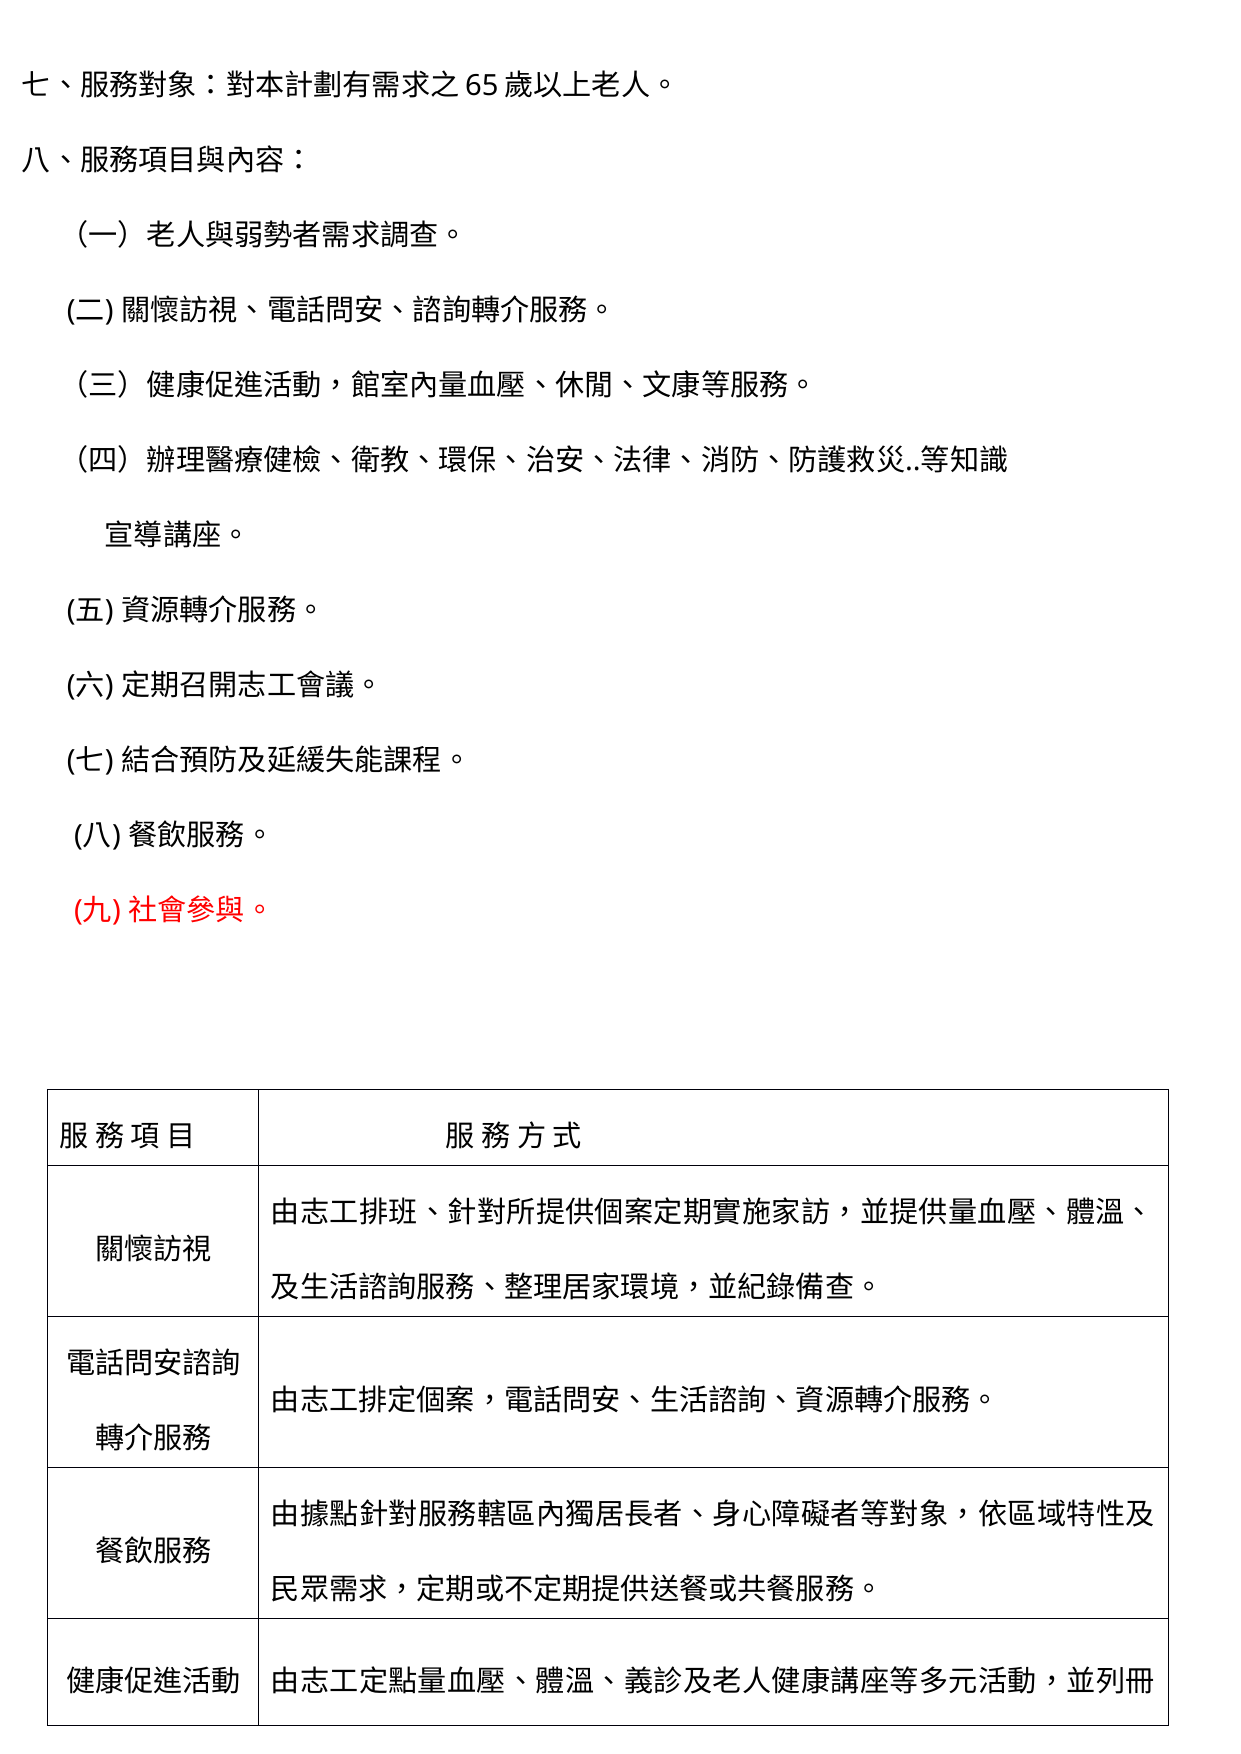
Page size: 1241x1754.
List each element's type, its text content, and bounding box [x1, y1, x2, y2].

table_cell 餐飲服務 [48, 1468, 258, 1618]
text (八) 餐飲服務。 [74, 789, 1181, 864]
table_cell 電話問安諮詢轉介服務 [48, 1317, 258, 1467]
table_cell 健康促進活動 [48, 1619, 258, 1725]
text （四）辦理醫療健檢、衛教、環保、治安、法律、消防、防護救災..等知識 [59, 414, 1181, 489]
text 宣導講座。 [59, 489, 1181, 564]
table_cell 由志工定點量血壓、體溫、義診及老人健康講座等多元活動，並列冊 [259, 1619, 1168, 1725]
text (六) 定期召開志工會議。 [59, 639, 1181, 714]
table_header 服 務 方 式 [259, 1090, 1168, 1165]
text (二) 關懷訪視、電話問安、諮詢轉介服務。 [59, 264, 1181, 339]
table_cell 由據點針對服務轄區內獨居長者、身心障礙者等對象，依區域特性及民眾需求，定期或不定期提供送餐或共餐服務。 [259, 1468, 1168, 1618]
text （三）健康促進活動，館室內量血壓、休閒、文康等服務。 [59, 339, 1181, 414]
text （一）老人與弱勢者需求調查。 [59, 189, 1181, 264]
table_cell 由志工排班、針對所提供個案定期實施家訪，並提供量血壓、體溫、及生活諮詢服務、整理居家環境，並紀錄備查。 [259, 1166, 1168, 1316]
table_cell 由志工排定個案，電話問安、生活諮詢、資源轉介服務。 [259, 1317, 1168, 1467]
text (七) 結合預防及延緩失能課程。 [59, 714, 1181, 789]
table_cell 關懷訪視 [48, 1166, 258, 1316]
text 七、服務對象：對本計劃有需求之65歲以上老人。 [22, 39, 1181, 114]
table_header 服 務 項 目 [48, 1090, 258, 1165]
text 八、服務項目與內容： [22, 114, 1181, 189]
text (五) 資源轉介服務。 [59, 564, 1181, 639]
text (九) 社會參與。 [74, 864, 1181, 939]
